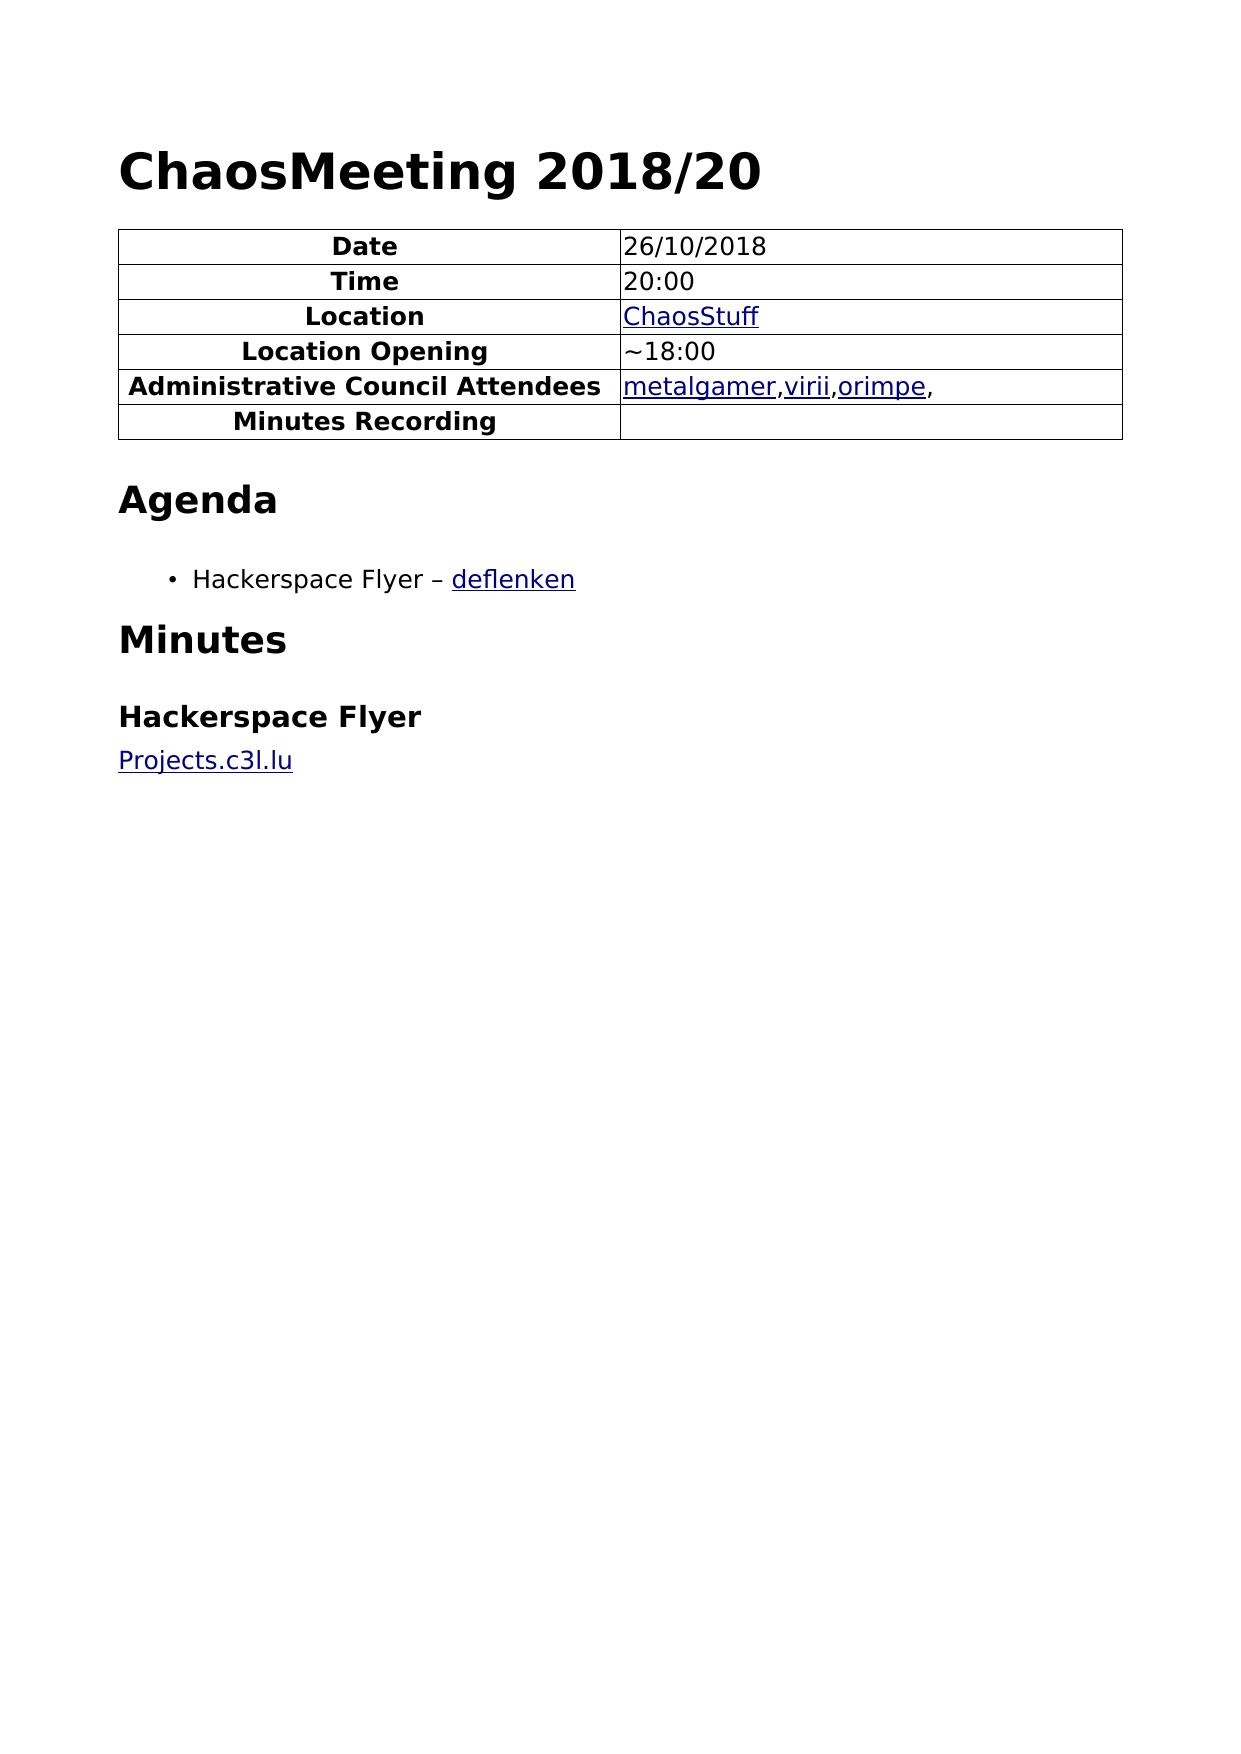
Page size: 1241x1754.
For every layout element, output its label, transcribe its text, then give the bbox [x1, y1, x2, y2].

subtitle Hackerspace Flyer [118, 700, 1122, 734]
text Projects.c3l.lu [118, 747, 1122, 776]
subtitle Minutes [118, 619, 1122, 663]
table_cell 20:00 [621, 265, 1122, 299]
table_header 26/10/2018 [621, 230, 1122, 264]
table_cell [621, 405, 1122, 439]
list Hackerspace Flyer – deflenken [177, 565, 1122, 594]
table_cell Minutes Recording [119, 405, 620, 439]
table_cell Location Opening [119, 335, 620, 369]
table_cell Administrative Council Attendees [119, 370, 620, 404]
table_cell metalgamer,virii,orimpe, [621, 370, 1122, 404]
table_cell Location [119, 300, 620, 334]
subtitle ChaosMeeting 2018/20 [118, 143, 1122, 201]
table_header Date [119, 230, 620, 264]
table_cell ~18:00 [621, 335, 1122, 369]
table_cell ChaosStuff [621, 300, 1122, 334]
table_cell Time [119, 265, 620, 299]
subtitle Agenda [118, 479, 1122, 523]
